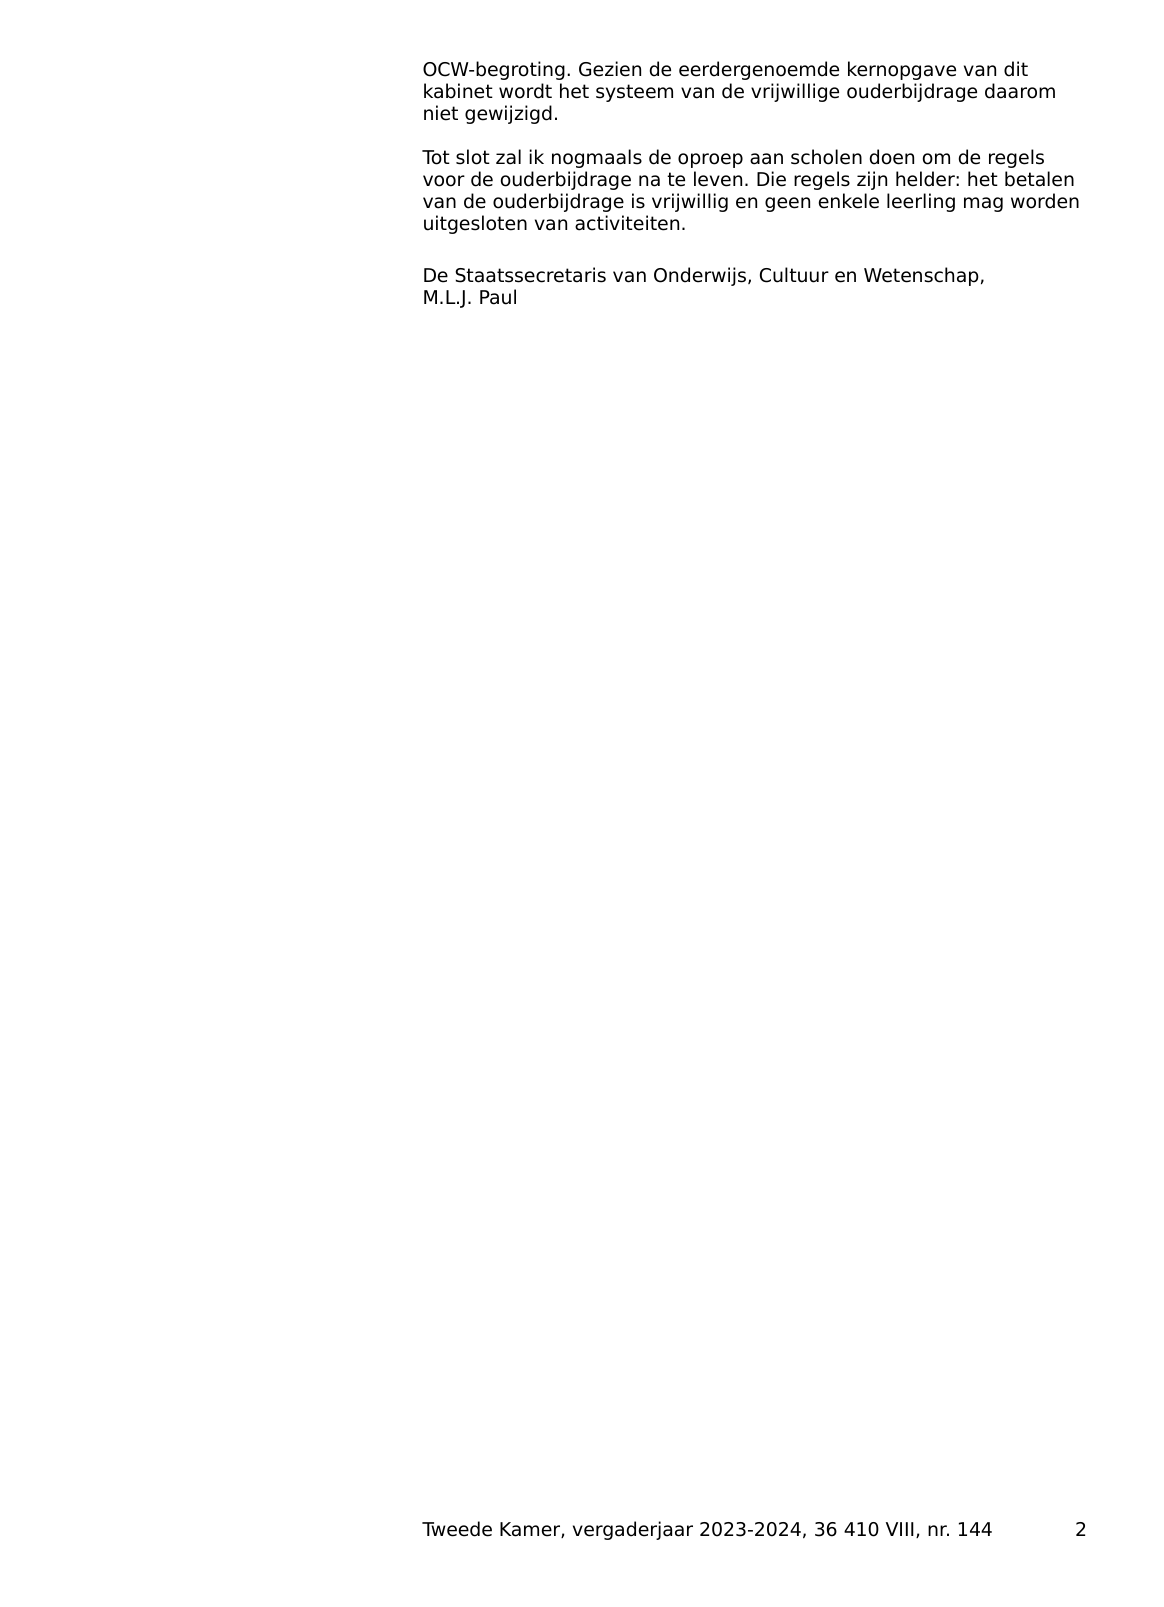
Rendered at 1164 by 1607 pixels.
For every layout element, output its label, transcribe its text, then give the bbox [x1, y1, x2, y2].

text Tot slot zal ik nogmaals de oproep aan scholen doen om de regels voor de ouderbijdrage na te leven. Die regels zijn helder: het betalen van de ouderbijdrage is vrijwillig en geen enkele leerling mag worden uitgesloten van activiteiten. [422, 147, 1087, 235]
text OCW-begroting. Gezien de eerdergenoemde kernopgave van dit kabinet wordt het systeem van de vrijwillige ouderbijdrage daarom niet gewijzigd. [422, 59, 1087, 125]
text De Staatssecretaris van Onderwijs, Cultuur en Wetenschap, M.L.J. Paul [422, 265, 1087, 309]
